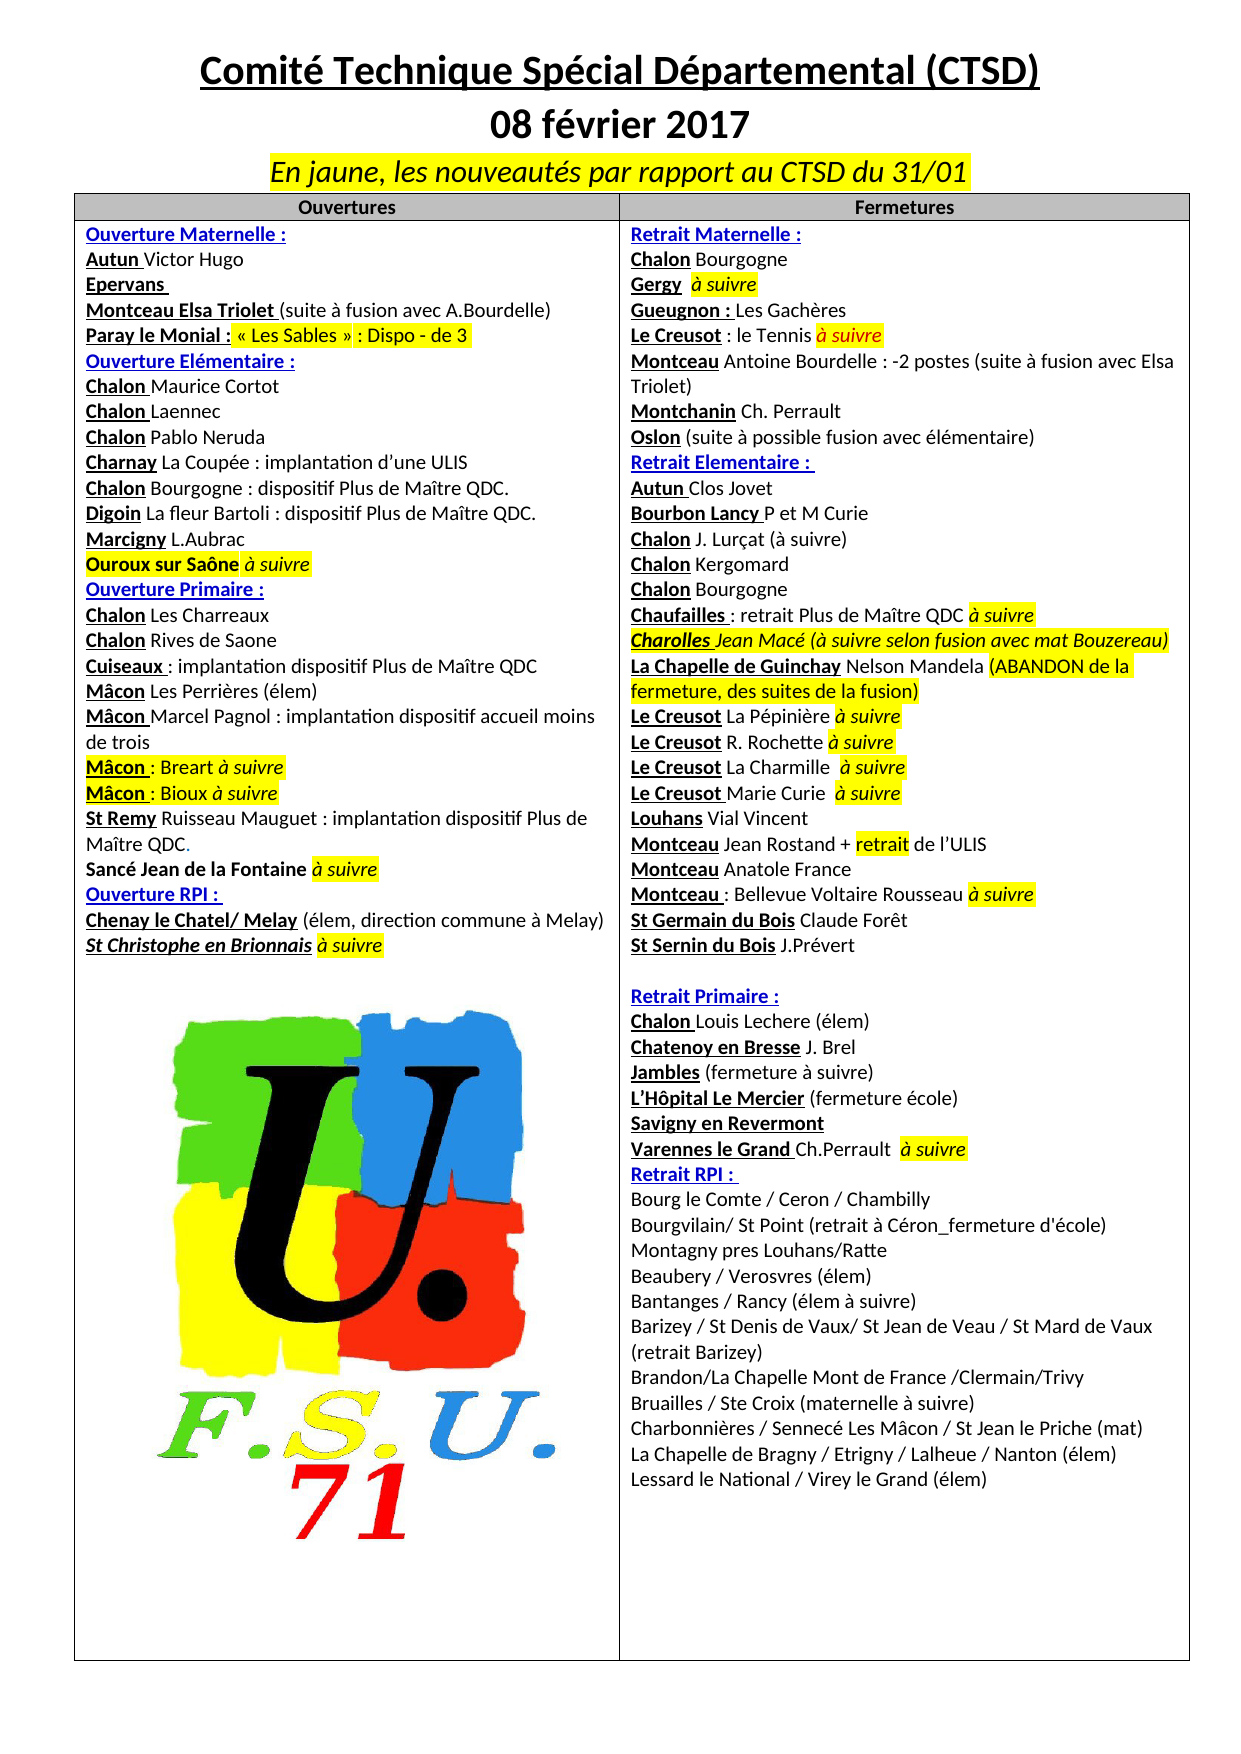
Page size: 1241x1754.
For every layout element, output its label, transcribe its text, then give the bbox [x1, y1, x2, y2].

table_header Ouvertures [75, 194, 619, 220]
text 08 février 2017 [75, 98, 1165, 149]
table_header Fermetures [620, 194, 1189, 220]
text Comité Technique Spécial Départemental (CTSD) [75, 44, 1165, 94]
text En jaune, les nouveautés par rapport au CTSD du 31/01 [75, 152, 1165, 191]
table_cell Retrait Maternelle : Chalon Bourgogne Gergy à suivre Gueugnon : Les Gachères Le Creusot : le Tennis à suivre Montceau Antoine Bourdelle : -2 postes (suite à fusion avec Elsa Triolet) Montchanin Ch. Perrault Oslon (suite à possible fusion avec élémentaire) Retrait Elementaire : Autun Clos Jovet Bourbon Lancy P et M Curie Chalon J. Lurçat (à suivre) Chalon Kergomard Chalon Bourgogne Chaufailles : retrait Plus de Maître QDC à suivre Charolles Jean Macé (à suivre selon fusion avec mat Bouzereau) La Chapelle de Guinchay Nelson Mandela (ABANDON de la fermeture, des suites de la fusion) Le Creusot La Pépinière à suivre Le Creusot R. Rochette à suivre Le Creusot La Charmille à suivre Le Creusot Marie Curie à suivre Louhans Vial Vincent Montceau Jean Rostand + retrait de l’ULIS Montceau Anatole France Montceau : Bellevue Voltaire Rousseau à suivre St Germain du Bois Claude Forêt St Sernin du Bois J.Prévert Retrait Primaire : Chalon Louis Lechere (élem) Chatenoy en Bresse J. Brel Jambles (fermeture à suivre) L’Hôpital Le Mercier (fermeture école) Savigny en Revermont Varennes le Grand Ch.Perrault à suivre Retrait RPI : Bourg le Comte / Ceron / Chambilly Bourgvilain/ St Point (retrait à Céron_fermeture d'école) Montagny pres Louhans/Ratte Beaubery / Verosvres (élem) Bantanges / Rancy (élem à suivre) Barizey / St Denis de Vaux/ St Jean de Veau / St Mard de Vaux (retrait Barizey) Brandon/La Chapelle Mont de France /Clermain/Trivy Bruailles / Ste Croix (maternelle à suivre) Charbonnières / Sennecé Les Mâcon / St Jean le Priche (mat) La Chapelle de Bragny / Etrigny / Lalheue / Nanton (élem) Lessard le National / Virey le Grand (élem) [620, 221, 1189, 1660]
table_cell Ouverture Maternelle : Autun Victor Hugo Epervans Montceau Elsa Triolet (suite à fusion avec A.Bourdelle) Paray le Monial : « Les Sables » : Dispo - de 3 Ouverture Elémentaire : Chalon Maurice Cortot Chalon Laennec Chalon Pablo Neruda Charnay La Coupée : implantation d’une ULIS Chalon Bourgogne : dispositif Plus de Maître QDC. Digoin La fleur Bartoli : dispositif Plus de Maître QDC. Marcigny L.Aubrac Ouroux sur Saône à suivre Ouverture Primaire : Chalon Les Charreaux Chalon Rives de Saone Cuiseaux : implantation dispositif Plus de Maître QDC Mâcon Les Perrières (élem) Mâcon Marcel Pagnol : implantation dispositif accueil moins de trois Mâcon : Breart à suivre Mâcon : Bioux à suivre St Remy Ruisseau Mauguet : implantation dispositif Plus de Maître QDC. Sancé Jean de la Fontaine à suivre Ouverture RPI : Chenay le Chatel/ Melay (élem, direction commune à Melay) St Christophe en Brionnais à suivre [75, 221, 619, 1660]
